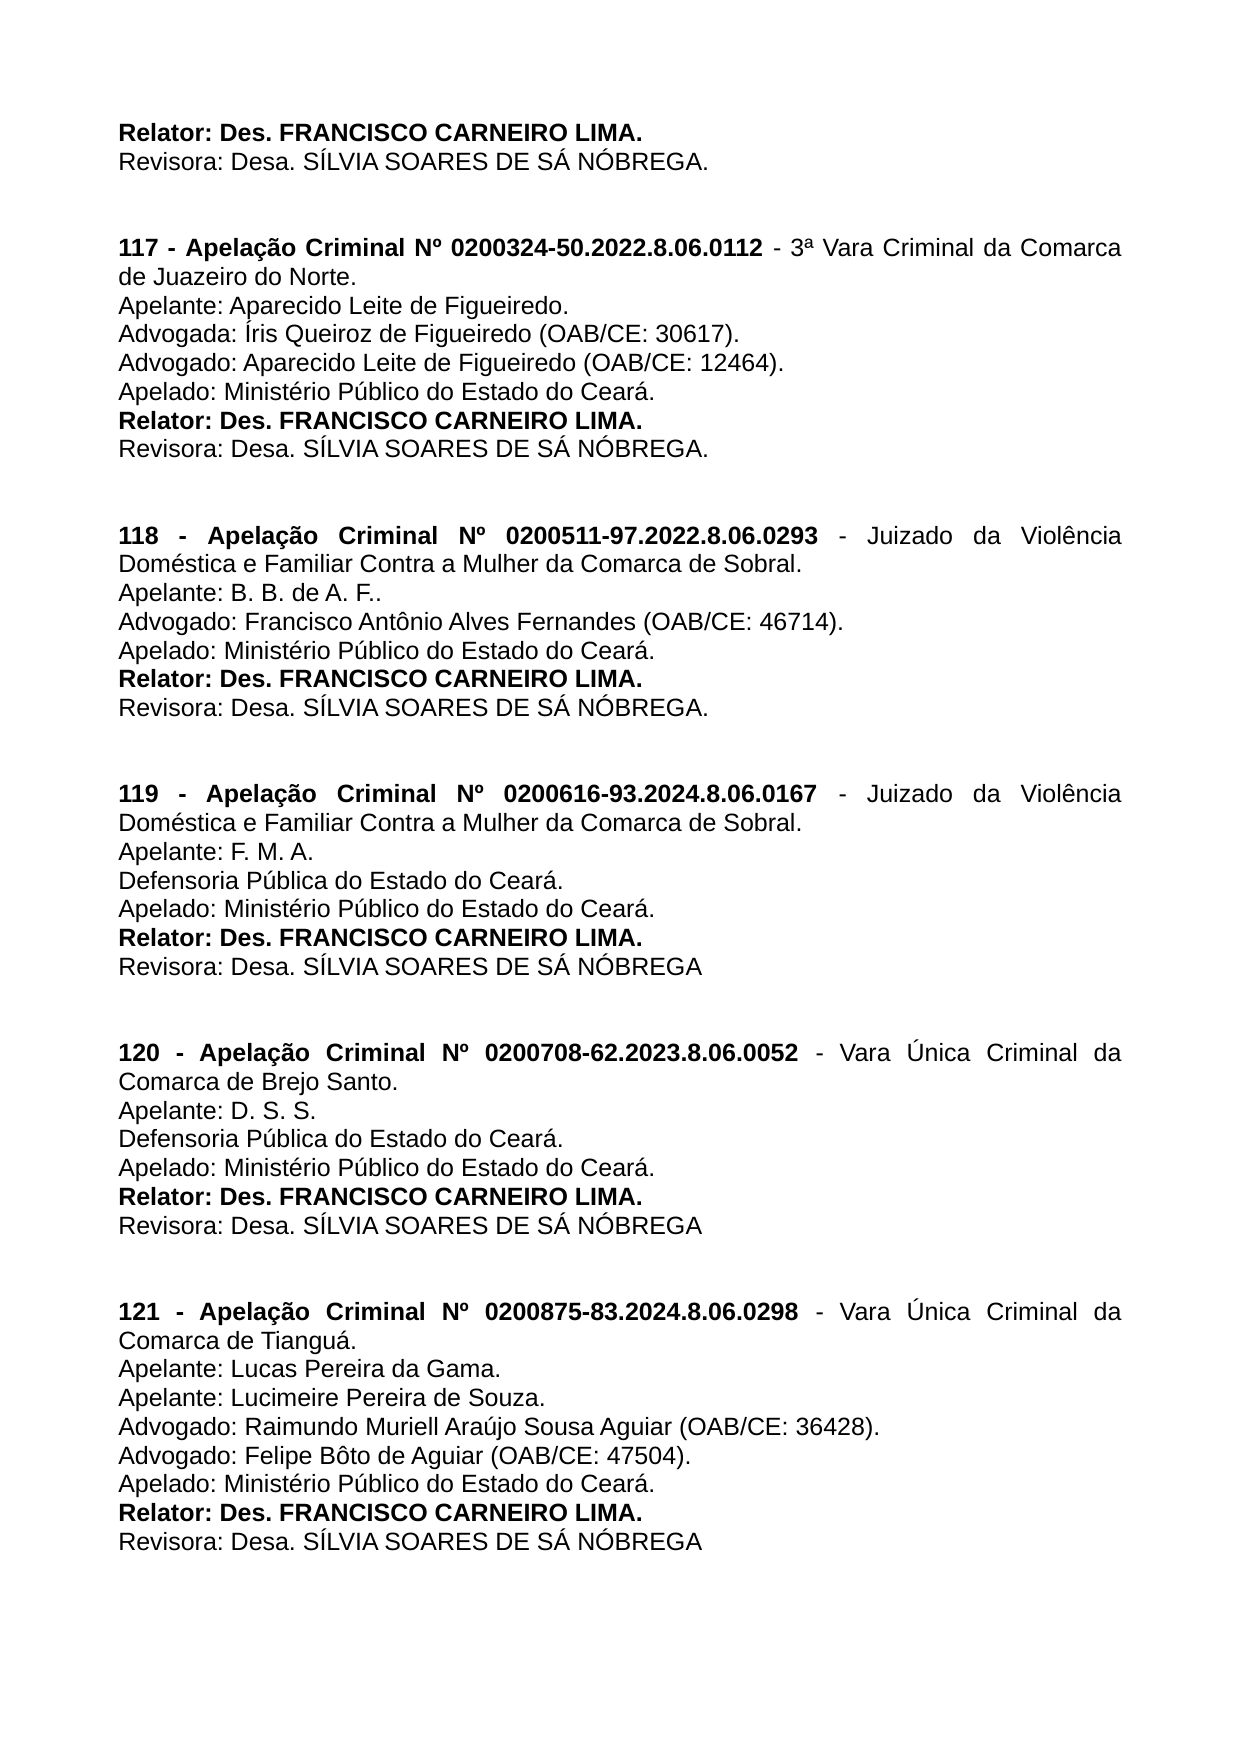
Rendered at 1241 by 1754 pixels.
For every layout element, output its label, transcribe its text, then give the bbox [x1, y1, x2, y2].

text Apelado: Ministério Público do Estado do Ceará. [118, 894, 1122, 923]
text Advogada: Íris Queiroz de Figueiredo (OAB/CE: 30617). [118, 319, 1122, 348]
text Relator: Des. FRANCISCO CARNEIRO LIMA. [118, 664, 1122, 693]
text Revisora: Desa. SÍLVIA SOARES DE SÁ NÓBREGA. [118, 693, 1122, 722]
text Revisora: Desa. SÍLVIA SOARES DE SÁ NÓBREGA. [118, 147, 1122, 176]
text Apelante: Lucas Pereira da Gama. [118, 1354, 1122, 1383]
text 119 - Apelação Criminal Nº 0200616-93.2024.8.06.0167 - Juizado da Violência Doméstica e Familiar Contra a Mulher da Comarca de Sobral. [118, 779, 1122, 837]
text Relator: Des. FRANCISCO CARNEIRO LIMA. [118, 1182, 1122, 1211]
text Apelado: Ministério Público do Estado do Ceará. [118, 377, 1122, 406]
text Apelante: Aparecido Leite de Figueiredo. [118, 291, 1122, 319]
text Revisora: Desa. SÍLVIA SOARES DE SÁ NÓBREGA [118, 1527, 1122, 1556]
text Defensoria Pública do Estado do Ceará. [118, 1124, 1122, 1153]
text Relator: Des. FRANCISCO CARNEIRO LIMA. [118, 923, 1122, 952]
text Apelado: Ministério Público do Estado do Ceará. [118, 1153, 1122, 1182]
text Apelante: Lucimeire Pereira de Souza. [118, 1383, 1122, 1412]
text Advogado: Aparecido Leite de Figueiredo (OAB/CE: 12464). [118, 348, 1122, 377]
text Advogado: Felipe Bôto de Aguiar (OAB/CE: 47504). [118, 1441, 1122, 1469]
text 121 - Apelação Criminal Nº 0200875-83.2024.8.06.0298 - Vara Única Criminal da Comarca de Tianguá. [118, 1297, 1122, 1354]
text Advogado: Francisco Antônio Alves Fernandes (OAB/CE: 46714). [118, 607, 1122, 636]
text Apelado: Ministério Público do Estado do Ceará. [118, 1469, 1122, 1498]
text Apelante: D. S. S. [118, 1096, 1122, 1124]
text Relator: Des. FRANCISCO CARNEIRO LIMA. [118, 1498, 1122, 1527]
text Apelante: B. B. de A. F.. [118, 578, 1122, 607]
text Revisora: Desa. SÍLVIA SOARES DE SÁ NÓBREGA. [118, 434, 1122, 463]
text Apelante: F. M. A. [118, 837, 1122, 866]
text 118 - Apelação Criminal Nº 0200511-97.2022.8.06.0293 - Juizado da Violência Doméstica e Familiar Contra a Mulher da Comarca de Sobral. [118, 521, 1122, 578]
text Defensoria Pública do Estado do Ceará. [118, 866, 1122, 894]
text 117 - Apelação Criminal Nº 0200324-50.2022.8.06.0112 - 3ª Vara Criminal da Comarca de Juazeiro do Norte. [118, 233, 1122, 291]
text 120 - Apelação Criminal Nº 0200708-62.2023.8.06.0052 - Vara Única Criminal da Comarca de Brejo Santo. [118, 1038, 1122, 1096]
text Revisora: Desa. SÍLVIA SOARES DE SÁ NÓBREGA [118, 1211, 1122, 1239]
text Apelado: Ministério Público do Estado do Ceará. [118, 636, 1122, 664]
text Advogado: Raimundo Muriell Araújo Sousa Aguiar (OAB/CE: 36428). [118, 1412, 1122, 1441]
text Revisora: Desa. SÍLVIA SOARES DE SÁ NÓBREGA [118, 952, 1122, 981]
text Relator: Des. FRANCISCO CARNEIRO LIMA. [118, 118, 1122, 147]
text Relator: Des. FRANCISCO CARNEIRO LIMA. [118, 406, 1122, 434]
